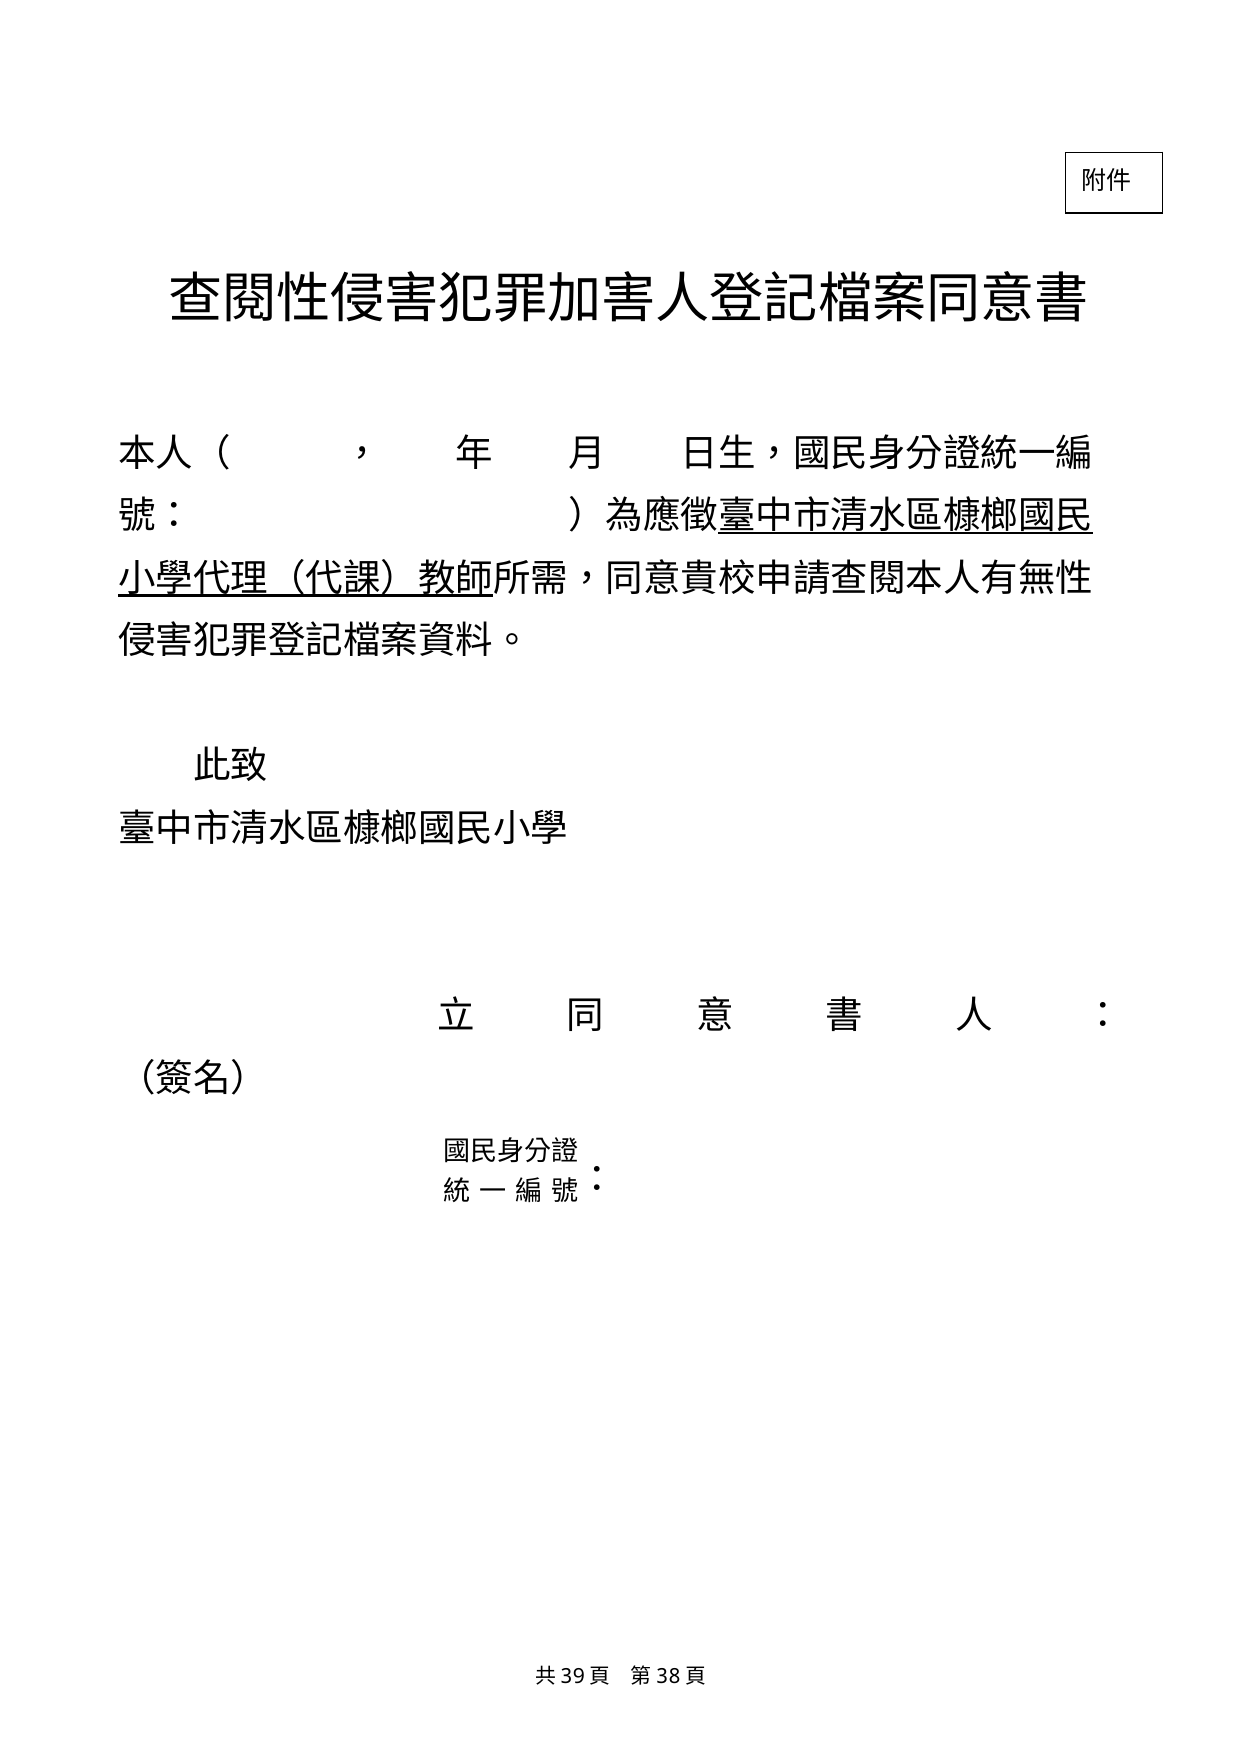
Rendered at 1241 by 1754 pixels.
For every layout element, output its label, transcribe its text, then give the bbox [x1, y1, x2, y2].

text 臺中市清水區槺榔國民小學 [118, 783, 1122, 846]
text 國民身分證統一編號： [118, 1096, 1122, 1221]
text 本人（○○○，○○年○○月○○日生，國民身分證統一編號：○○○○○○○○○○）為應徵臺中市清水區槺榔國民小學代理（代課）教師所需，同意貴校申請查閱本人有無性侵害犯罪登記檔案資料。 [118, 408, 1122, 658]
text 查閱性侵害犯罪加害人登記檔案同意書 [118, 221, 1138, 346]
text 附件4 [1081, 161, 1147, 205]
text 立同意書人： （簽名） [118, 971, 1122, 1096]
text 此致 [118, 721, 1122, 783]
